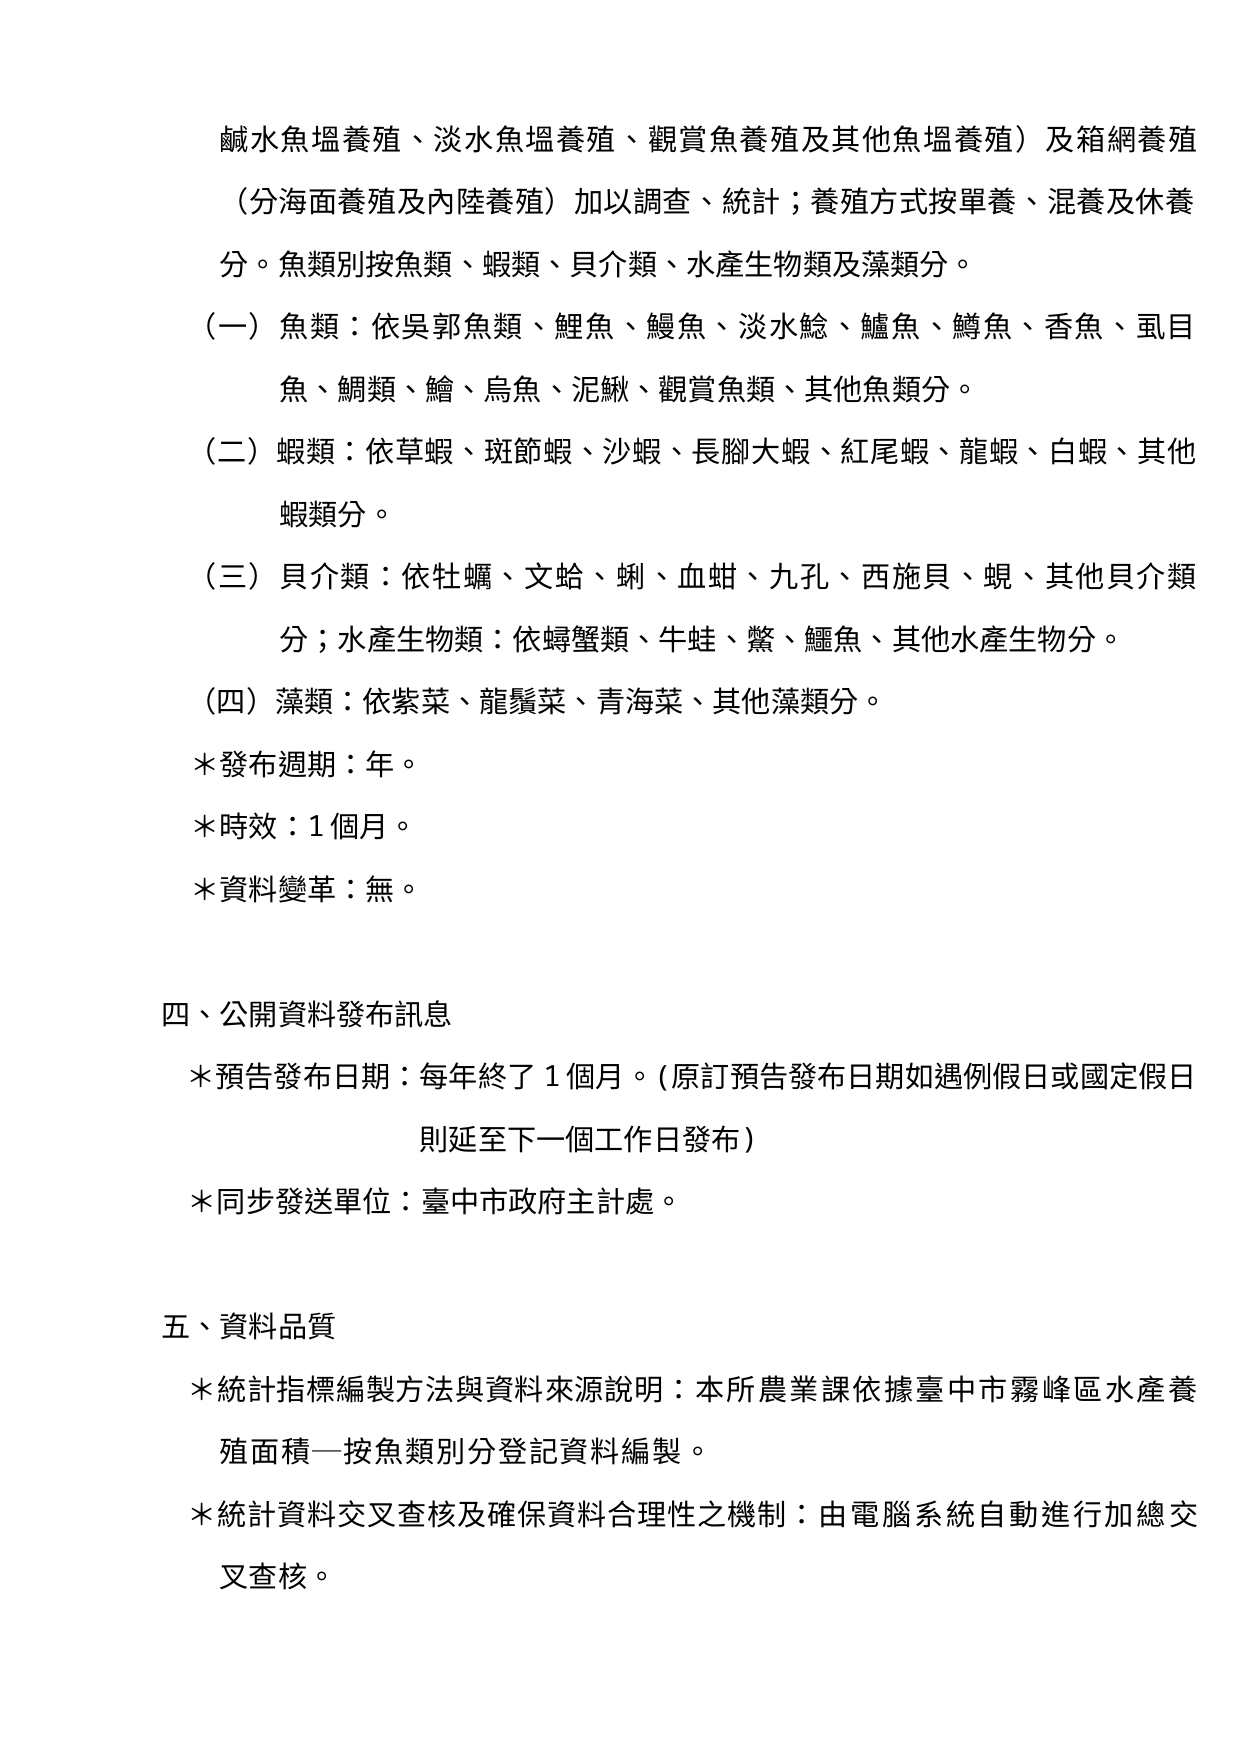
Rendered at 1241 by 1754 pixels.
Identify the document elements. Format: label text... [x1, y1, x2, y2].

table_header 鹹水魚塭養殖、淡水魚塭養殖、觀賞魚養殖及其他魚塭養殖）及箱網養殖（分海面養殖及內陸養殖）加以調查、統計；養殖方式按單養、混養及休養分。魚類別按魚類、蝦類、貝介類、水產生物類及藻類分。 （一）魚類：依吳郭魚類、鯉魚、鰻魚、淡水鯰、鱸魚、鱒魚、香魚、虱目魚、鯛類、鱠、烏魚、泥鰍、觀賞魚類、其他魚類分。 （二）蝦類：依草蝦、斑節蝦、沙蝦、長腳大蝦、紅尾蝦、龍蝦、白蝦、其他蝦類分。 （三）貝介類：依牡蠣、文蛤、蜊、血蚶、九孔、西施貝、蜆、其他貝介類分；水產生物類：依蟳蟹類、牛蛙、鱉、鱷魚、其他水產生物分。 （四）藻類：依紫菜、龍鬚菜、青海菜、其他藻類分。 ＊發布週期：年。 ＊時效：1個月。 ＊資料變革：無。 四、公開資料發布訊息 ＊預告發布日期：每年終了1個月。(原訂預告發布日期如遇例假日或國定假日則延至下一個工作日發布) ＊同步發送單位：臺中市政府主計處。 五、資料品質 ＊統計指標編製方法與資料來源說明：本所農業課依據臺中市霧峰區水產養殖面積─按魚類別分登記資料編製。 ＊統計資料交叉查核及確保資料合理性之機制：由電腦系統自動進行加總交叉查核。 [150, 96, 1209, 1596]
